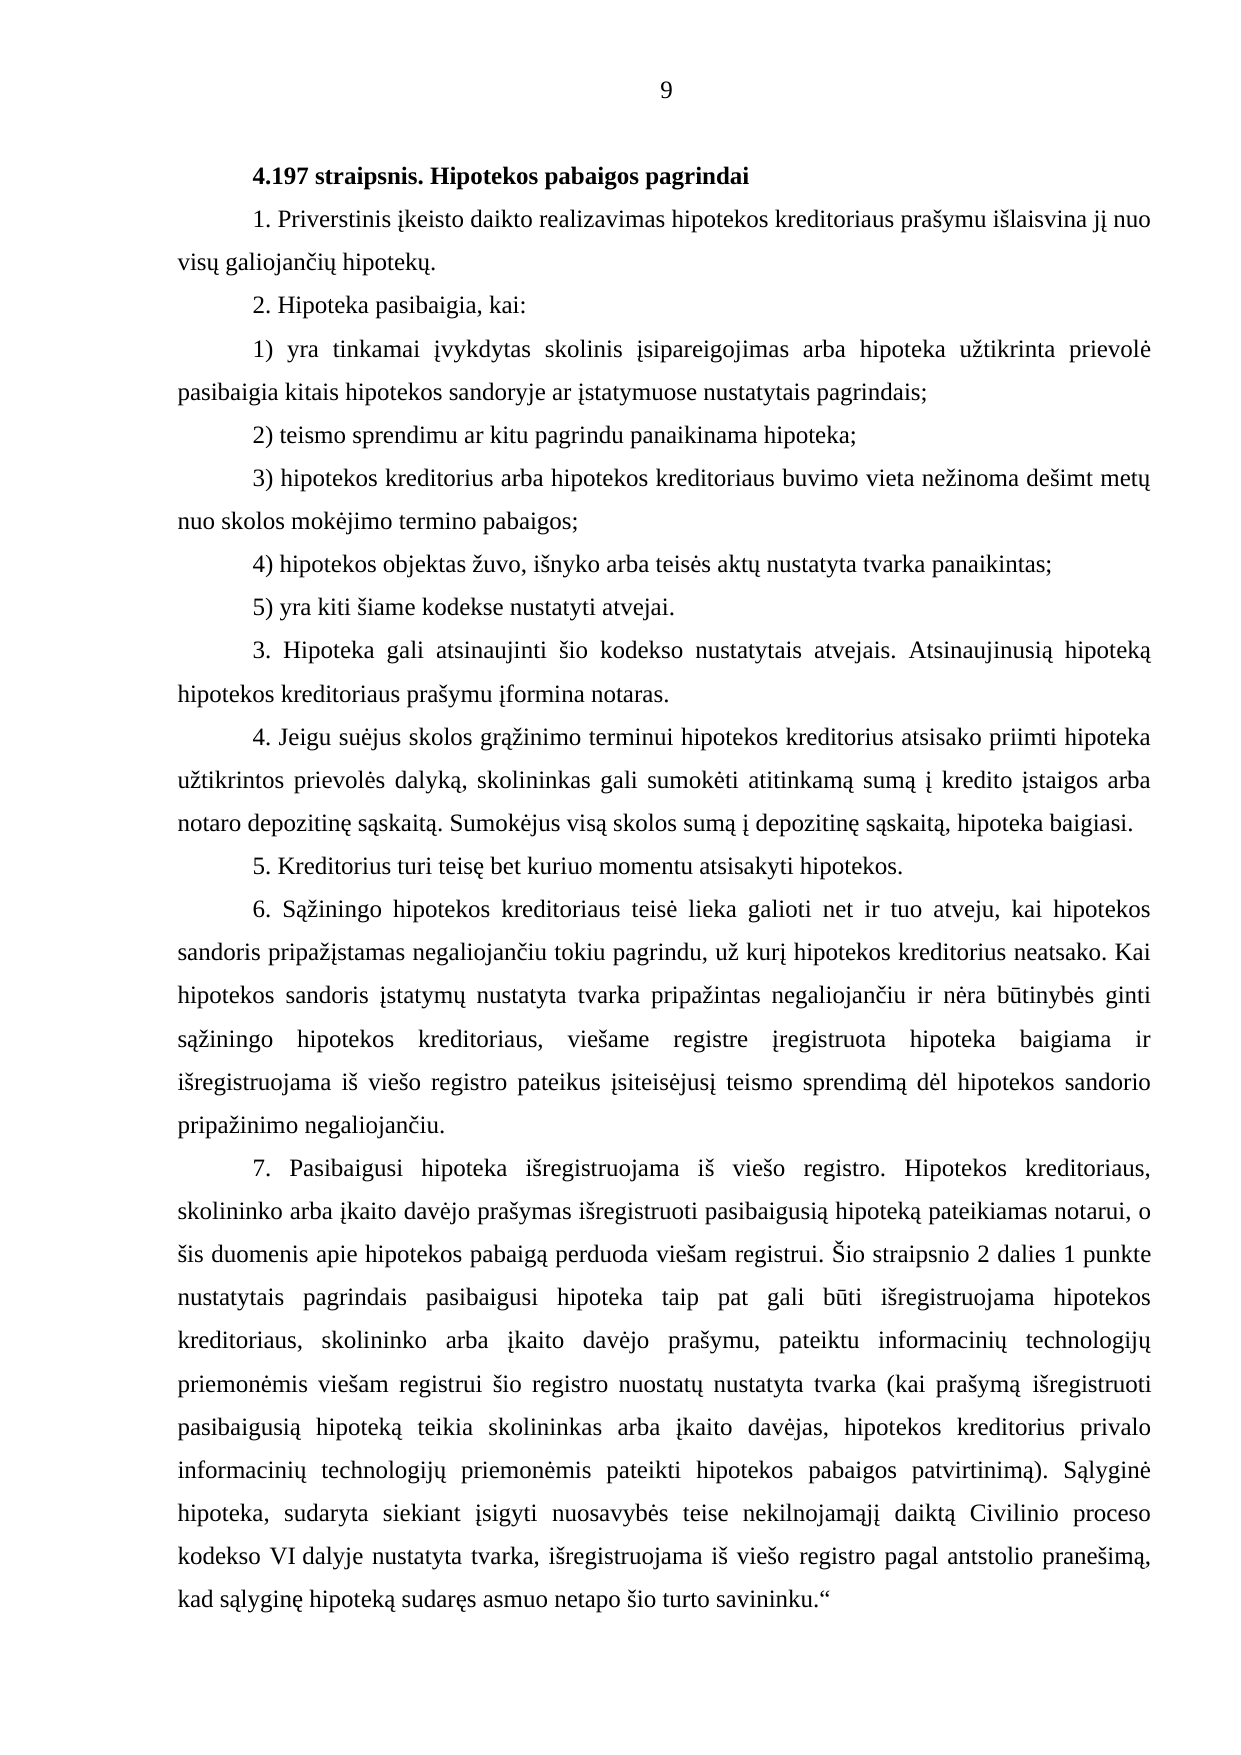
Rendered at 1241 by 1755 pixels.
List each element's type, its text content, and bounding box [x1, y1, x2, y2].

text 1. Priverstinis įkeisto daikto realizavimas hipotekos kreditoriaus prašymu išlaisvina jį nuo visų galiojančių hipotekų. [177, 204, 1152, 276]
text 4) hipotekos objektas žuvo, išnyko arba teisės aktų nustatyta tvarka panaikintas; [177, 549, 1152, 578]
text 3) hipotekos kreditorius arba hipotekos kreditoriaus buvimo vieta nežinoma dešimt metų nuo skolos mokėjimo termino pabaigos; [177, 463, 1152, 535]
text 2) teismo sprendimu ar kitu pagrindu panaikinama hipoteka; [177, 420, 1152, 449]
text 1) yra tinkamai įvykdytas skolinis įsipareigojimas arba hipoteka užtikrinta prievolė pasibaigia kitais hipotekos sandoryje ar įstatymuose nustatytais pagrindais; [177, 334, 1152, 406]
text 2. Hipoteka pasibaigia, kai: [177, 291, 1152, 319]
text 3. Hipoteka gali atsinaujinti šio kodekso nustatytais atvejais. Atsinaujinusią hipoteką hipotekos kreditoriaus prašymu įformina notaras. [177, 636, 1152, 707]
text 7. Pasibaigusi hipoteka išregistruojama iš viešo registro. Hipotekos kreditoriaus, skolininko arba įkaito davėjo prašymas išregistruoti pasibaigusią hipoteką pateikiamas notarui, o šis duomenis apie hipotekos pabaigą perduoda viešam registrui. Šio straipsnio 2 dalies 1 punkte nustatytais pagrindais pasibaigusi hipoteka taip pat gali būti išregistruojama hipotekos kreditoriaus, skolininko arba įkaito davėjo prašymu, pateiktu informacinių technologijų priemonėmis viešam registrui šio registro nuostatų nustatyta tvarka (kai prašymą išregistruoti pasibaigusią hipoteką teikia skolininkas arba įkaito davėjas, hipotekos kreditorius privalo informacinių technologijų priemonėmis pateikti hipotekos pabaigos patvirtinimą). Sąlyginė hipoteka, sudaryta siekiant įsigyti nuosavybės teise nekilnojamąjį daiktą Civilinio proceso kodekso VI dalyje nustatyta tvarka, išregistruojama iš viešo registro pagal antstolio pranešimą, kad sąlyginę hipoteką sudaręs asmuo netapo šio turto savininku.“ [177, 1153, 1152, 1613]
text 4. Jeigu suėjus skolos grąžinimo terminui hipotekos kreditorius atsisako priimti hipoteka užtikrintos prievolės dalyką, skolininkas gali sumokėti atitinkamą sumą į kredito įstaigos arba notaro depozitinę sąskaitą. Sumokėjus visą skolos sumą į depozitinę sąskaitą, hipoteka baigiasi. [177, 722, 1152, 837]
text 4.197 straipsnis. Hipotekos pabaigos pagrindai [177, 161, 1152, 190]
text 5) yra kiti šiame kodekse nustatyti atvejai. [177, 592, 1152, 621]
text 5. Kreditorius turi teisę bet kuriuo momentu atsisakyti hipotekos. [177, 851, 1152, 880]
text 6. Sąžiningo hipotekos kreditoriaus teisė lieka galioti net ir tuo atveju, kai hipotekos sandoris pripažįstamas negaliojančiu tokiu pagrindu, už kurį hipotekos kreditorius neatsako. Kai hipotekos sandoris įstatymų nustatyta tvarka pripažintas negaliojančiu ir nėra būtinybės ginti sąžiningo hipotekos kreditoriaus, viešame registre įregistruota hipoteka baigiama ir išregistruojama iš viešo registro pateikus įsiteisėjusį teismo sprendimą dėl hipotekos sandorio pripažinimo negaliojančiu. [177, 894, 1152, 1139]
